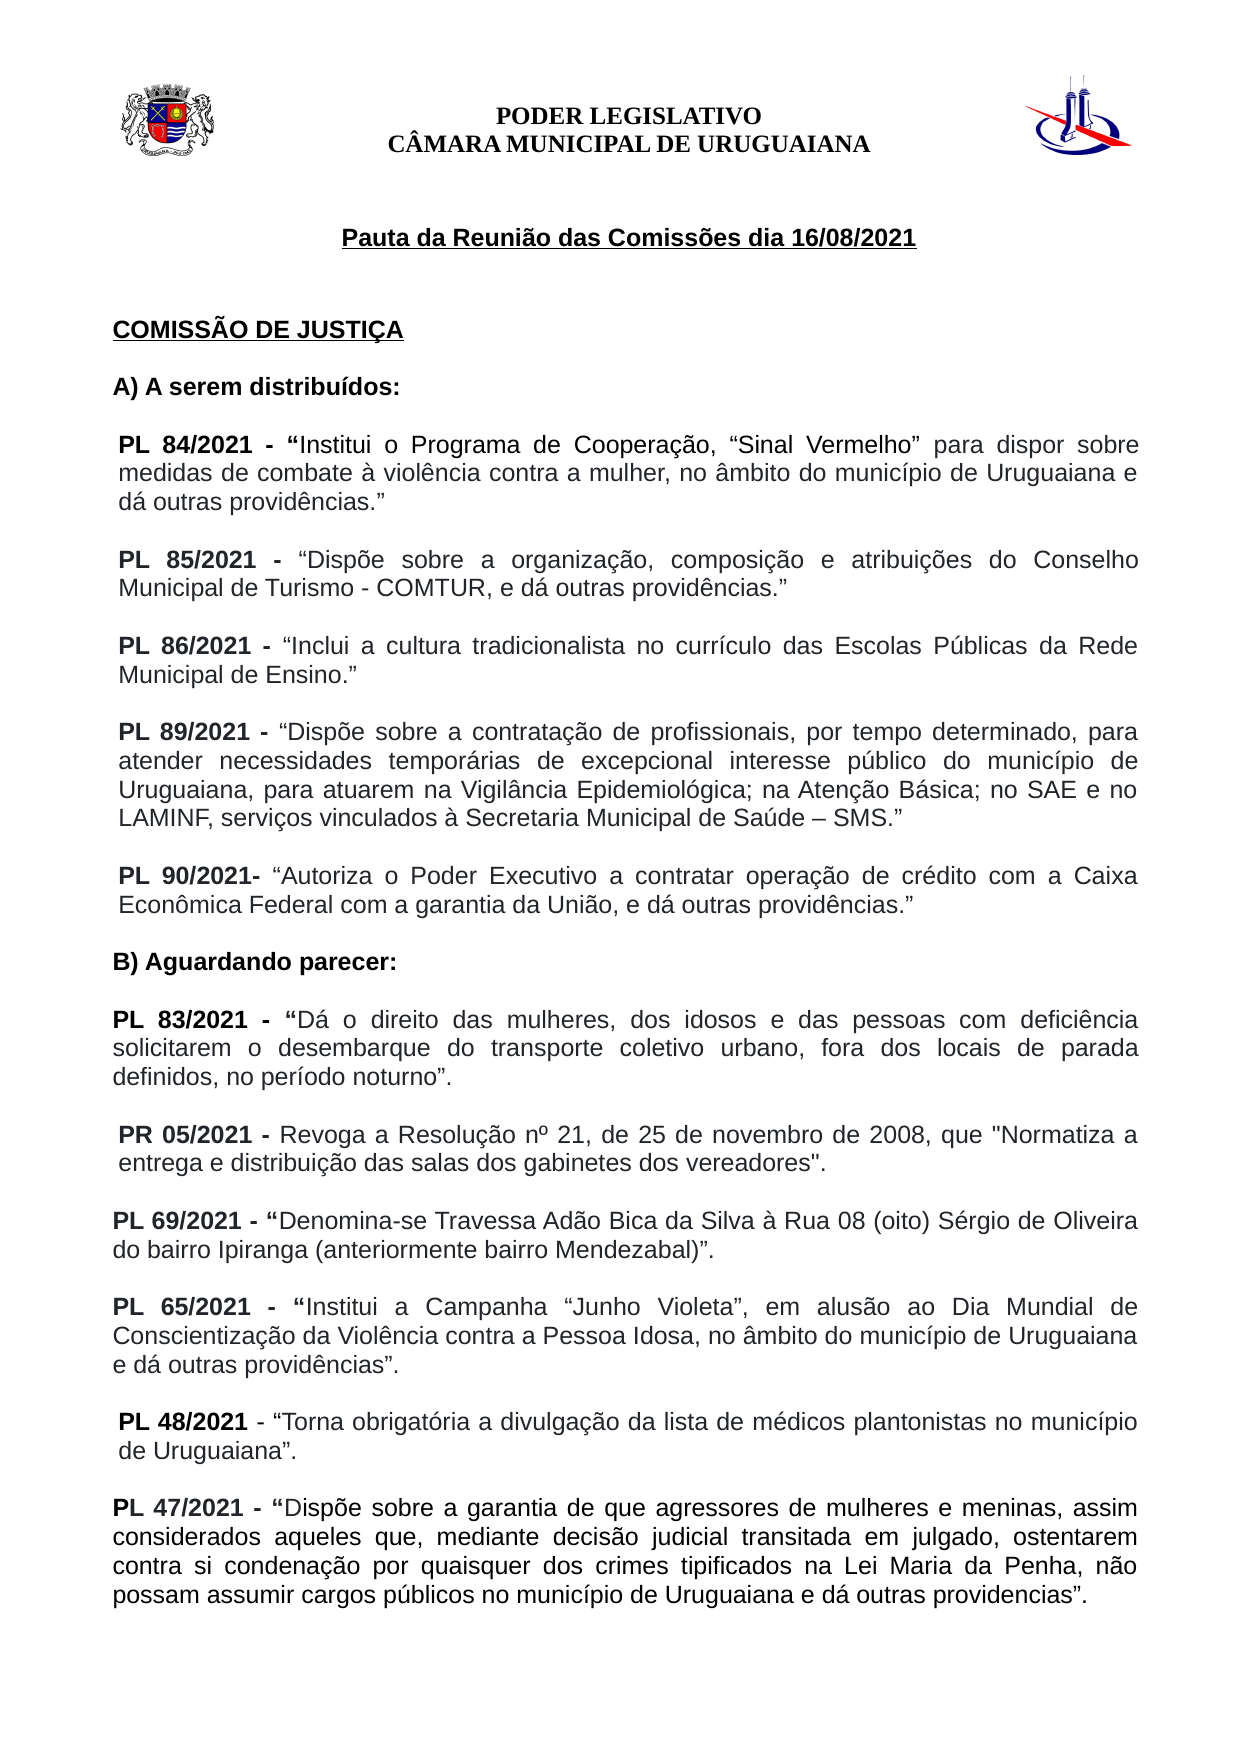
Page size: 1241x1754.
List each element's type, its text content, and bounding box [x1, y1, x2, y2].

text PL 85/2021 - “Dispõe sobre a organização, composição e atribuições do Conselho Municipal de Turismo - COMTUR, e dá outras providências.” [118, 545, 1140, 602]
text PL 83/2021 - “Dá o direito das mulheres, dos idosos e das pessoas com deficiência solicitarem o desembarque do transporte coletivo urbano, fora dos locais de parada definidos, no período noturno”. [112, 1005, 1140, 1091]
text Pauta da Reunião das Comissões dia 16/08/2021 [118, 222, 1140, 251]
text B) Aguardando parecer: [112, 947, 1140, 976]
text PL 84/2021 - “Institui o Programa de Cooperação, “Sinal Vermelho” para dispor sobre medidas de combate à violência contra a mulher, no âmbito do município de Uruguaiana e dá outras providências.” [118, 430, 1140, 516]
text PL 69/2021 - “Denomina-se Travessa Adão Bica da Silva à Rua 08 (oito) Sérgio de Oliveira do bairro Ipiranga (anteriormente bairro Mendezabal)”. [112, 1206, 1140, 1263]
text PL 47/2021 - “Dispõe sobre a garantia de que agressores de mulheres e meninas, assim considerados aqueles que, mediante decisão judicial transitada em julgado, ostentarem contra si condenação por quaisquer dos crimes tipificados na Lei Maria da Penha, não possam assumir cargos públicos no município de Uruguaiana e dá outras providencias”. [112, 1493, 1140, 1608]
text COMISSÃO DE JUSTIÇA [112, 315, 1140, 343]
text PL 86/2021 - “Inclui a cultura tradicionalista no currículo das Escolas Públicas da Rede Municipal de Ensino.” [118, 631, 1140, 688]
text PL 65/2021 - “Institui a Campanha “Junho Violeta”, em alusão ao Dia Mundial de Conscientização da Violência contra a Pessoa Idosa, no âmbito do município de Uruguaiana e dá outras providências”. [112, 1292, 1140, 1378]
text PR 05/2021 - Revoga a Resolução nº 21, de 25 de novembro de 2008, que "Normatiza a entrega e distribuição das salas dos gabinetes dos vereadores". [118, 1120, 1140, 1177]
picture [120, 84, 214, 156]
text A) A serem distribuídos: [112, 372, 1140, 401]
picture [1025, 75, 1132, 155]
text PL 48/2021 - “Torna obrigatória a divulgação da lista de médicos plantonistas no município de Uruguaiana”. [118, 1407, 1140, 1465]
text PL 90/2021- “Autoriza o Poder Executivo a contratar operação de crédito com a Caixa Econômica Federal com a garantia da União, e dá outras providências.” [118, 861, 1140, 918]
text PL 89/2021 - “Dispõe sobre a contratação de profissionais, por tempo determinado, para atender necessidades temporárias de excepcional interesse público do município de Uruguaiana, para atuarem na Vigilância Epidemiológica; na Atenção Básica; no SAE e no LAMINF, serviços vinculados à Secretaria Municipal de Saúde – SMS.” [118, 717, 1140, 832]
